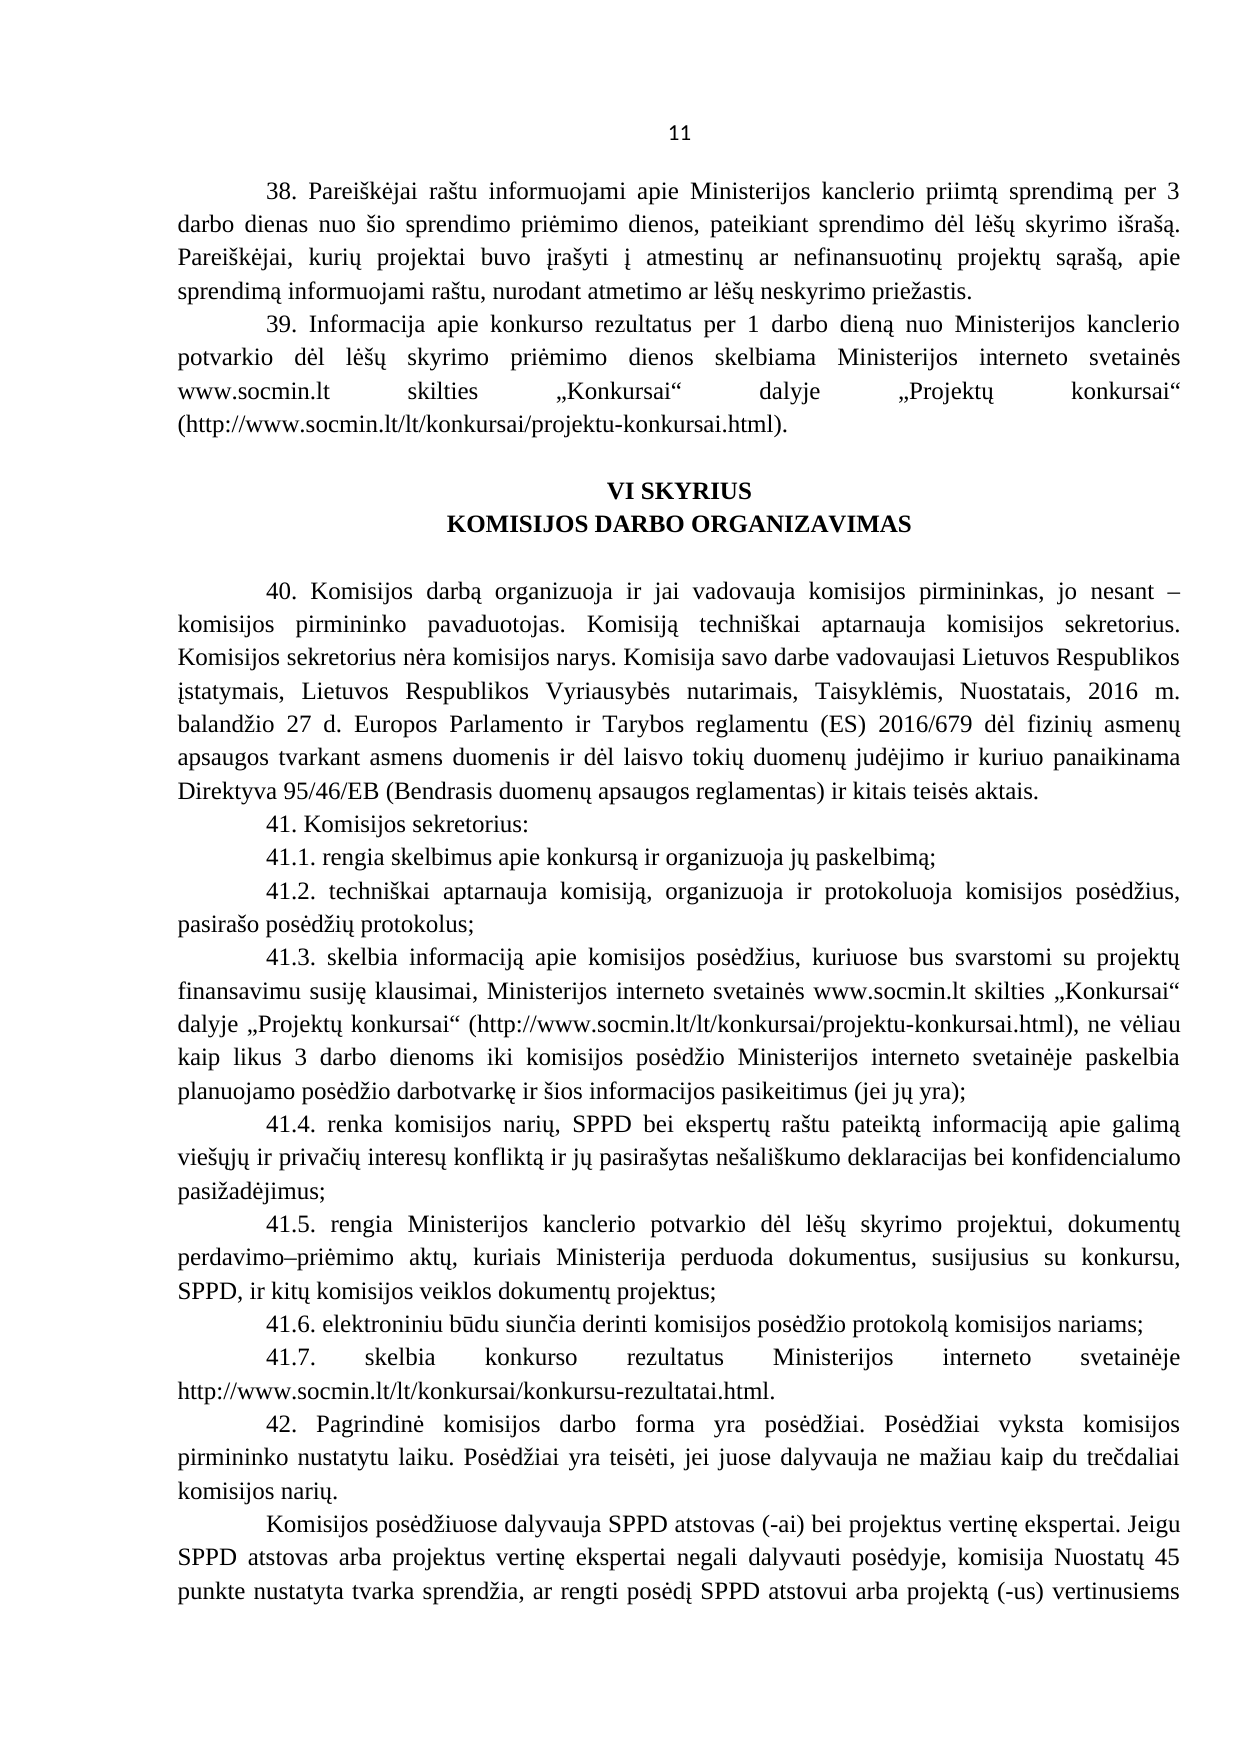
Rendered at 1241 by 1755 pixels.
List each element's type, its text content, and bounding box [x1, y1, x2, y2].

text KOMISIJOS DARBO ORGANIZAVIMAS [177, 506, 1181, 539]
text 41.6. elektroniniu būdu siunčia derinti komisijos posėdžio protokolą komisijos nariams; [177, 1306, 1181, 1339]
text VI SKYRIUS [177, 472, 1181, 506]
text 38. Pareiškėjai raštu informuojami apie Ministerijos kanclerio priimtą sprendimą per 3 darbo dienas nuo šio sprendimo priėmimo dienos, pateikiant sprendimo dėl lėšų skyrimo išrašą. Pareiškėjai, kurių projektai buvo įrašyti į atmestinų ar nefinansuotinų projektų sąrašą, apie sprendimą informuojami raštu, nurodant atmetimo ar lėšų neskyrimo priežastis. [177, 172, 1181, 306]
text 41.7. skelbia konkurso rezultatus Ministerijos interneto svetainėje http://www.socmin.lt/lt/konkursai/konkursu-rezultatai.html. [177, 1339, 1181, 1406]
text 41. Komisijos sekretorius: [177, 806, 1181, 839]
text 41.5. rengia Ministerijos kanclerio potvarkio dėl lėšų skyrimo projektui, dokumentų perdavimo–priėmimo aktų, kuriais Ministerija perduoda dokumentus, susijusius su konkursu, SPPD, ir kitų komisijos veiklos dokumentų projektus; [177, 1206, 1181, 1306]
text 41.4. renka komisijos narių, SPPD bei ekspertų raštu pateiktą informaciją apie galimą viešųjų ir privačių interesų konfliktą ir jų pasirašytas nešališkumo deklaracijas bei konfidencialumo pasižadėjimus; [177, 1106, 1181, 1206]
text 41.3. skelbia informaciją apie komisijos posėdžius, kuriuose bus svarstomi su projektų finansavimu susiję klausimai, Ministerijos interneto svetainės www.socmin.lt skilties „Konkursai“ dalyje „Projektų konkursai“ (http://www.socmin.lt/lt/konkursai/projektu-konkursai.html), ne vėliau kaip likus 3 darbo dienoms iki komisijos posėdžio Ministerijos interneto svetainėje paskelbia planuojamo posėdžio darbotvarkę ir šios informacijos pasikeitimus (jei jų yra); [177, 939, 1181, 1106]
text 42. Pagrindinė komisijos darbo forma yra posėdžiai. Posėdžiai vyksta komisijos pirmininko nustatytu laiku. Posėdžiai yra teisėti, jei juose dalyvauja ne mažiau kaip du trečdaliai komisijos narių. [177, 1406, 1181, 1506]
text Komisijos posėdžiuose dalyvauja SPPD atstovas (-ai) bei projektus vertinę ekspertai. Jeigu SPPD atstovas arba projektus vertinę ekspertai negali dalyvauti posėdyje, komisija Nuostatų 45 punkte nustatyta tvarka sprendžia, ar rengti posėdį SPPD atstovui arba projektą (-us) vertinusiems [177, 1506, 1181, 1606]
text 40. Komisijos darbą organizuoja ir jai vadovauja komisijos pirmininkas, jo nesant – komisijos pirmininko pavaduotojas. Komisiją techniškai aptarnauja komisijos sekretorius. Komisijos sekretorius nėra komisijos narys. Komisija savo darbe vadovaujasi Lietuvos Respublikos įstatymais, Lietuvos Respublikos Vyriausybės nutarimais, Taisyklėmis, Nuostatais, 2016 m. balandžio 27 d. Europos Parlamento ir Tarybos reglamentu (ES) 2016/679 dėl fizinių asmenų apsaugos tvarkant asmens duomenis ir dėl laisvo tokių duomenų judėjimo ir kuriuo panaikinama Direktyva 95/46/EB (Bendrasis duomenų apsaugos reglamentas) ir kitais teisės aktais. [177, 572, 1181, 806]
text 41.1. rengia skelbimus apie konkursą ir organizuoja jų paskelbimą; [177, 839, 1181, 872]
text 41.2. techniškai aptarnauja komisiją, organizuoja ir protokoluoja komisijos posėdžius, pasirašo posėdžių protokolus; [177, 872, 1181, 939]
text 39. Informacija apie konkurso rezultatus per 1 darbo dieną nuo Ministerijos kanclerio potvarkio dėl lėšų skyrimo priėmimo dienos skelbiama Ministerijos interneto svetainės www.socmin.lt skilties „Konkursai“ dalyje „Projektų konkursai“ (http://www.socmin.lt/lt/konkursai/projektu-konkursai.html). [177, 306, 1181, 439]
